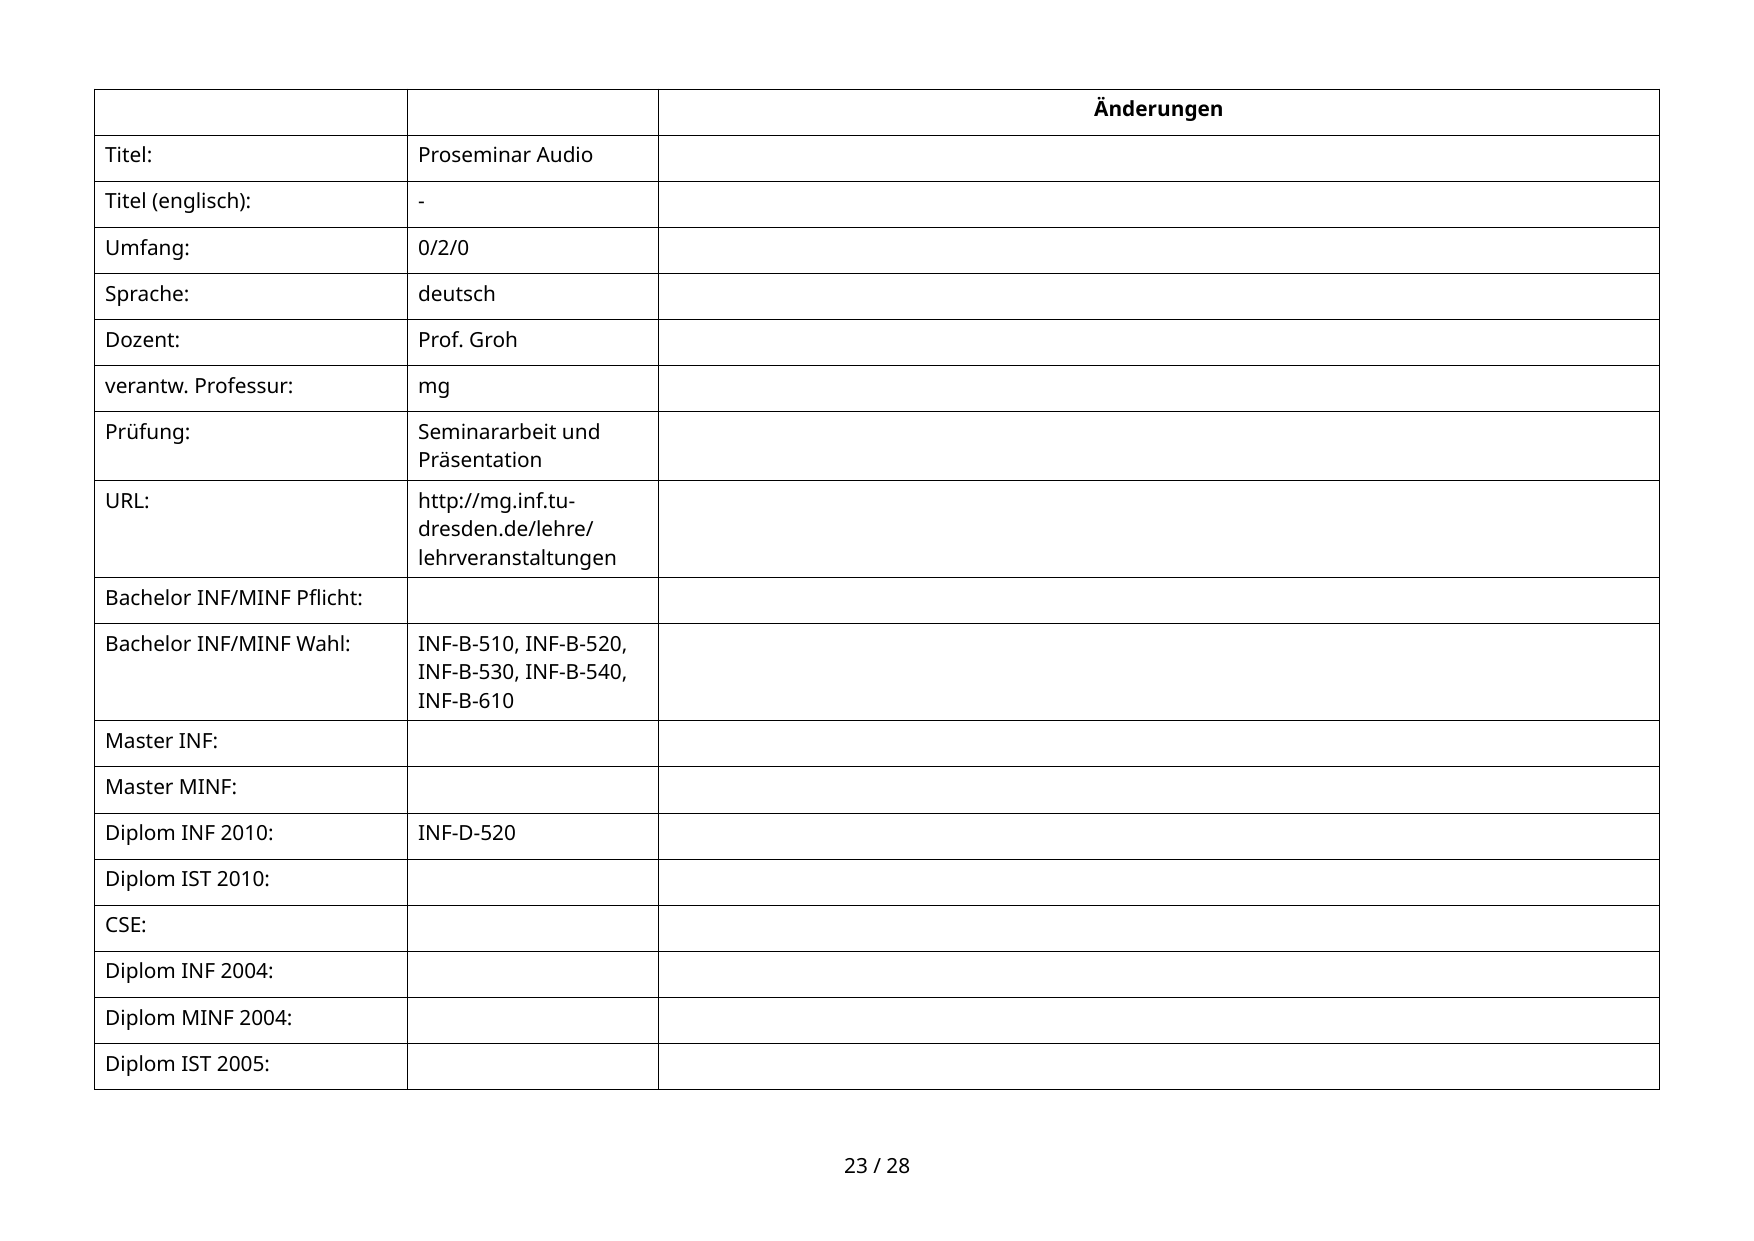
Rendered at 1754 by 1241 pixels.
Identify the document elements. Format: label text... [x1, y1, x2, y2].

table_cell [408, 1044, 658, 1089]
table_header [408, 90, 658, 134]
table_cell [659, 1044, 1659, 1089]
table_cell [659, 860, 1659, 904]
table_cell [408, 721, 658, 766]
table_cell [408, 952, 658, 997]
table_cell [659, 624, 1659, 720]
table_cell CSE: [95, 906, 407, 951]
table_cell Sprache: [95, 274, 407, 319]
table_cell http://mg.inf.tu-dresden.de/lehre/lehrveranstaltungen [408, 481, 658, 577]
table_cell INF-D-520 [408, 814, 658, 858]
table_cell [659, 412, 1659, 480]
table_cell [659, 721, 1659, 766]
table_cell [408, 767, 658, 812]
table_cell Diplom INF 2010: [95, 814, 407, 858]
table_cell INF-B-510, INF-B-520, INF-B-530, INF-B-540, INF-B-610 [408, 624, 658, 720]
table_cell deutsch [408, 274, 658, 319]
table_cell Proseminar Audio [408, 136, 658, 181]
table_cell [408, 578, 658, 623]
table_cell [659, 481, 1659, 577]
table_cell Umfang: [95, 228, 407, 273]
table_cell Titel: [95, 136, 407, 181]
table_cell verantw. Professur: [95, 366, 407, 411]
table_cell - [408, 182, 658, 227]
table_cell [659, 998, 1659, 1043]
table_cell Bachelor INF/MINF Pflicht: [95, 578, 407, 623]
table_cell [659, 814, 1659, 858]
table_cell [659, 228, 1659, 273]
table_cell 0/2/0 [408, 228, 658, 273]
table_header [95, 90, 407, 134]
table_cell Diplom INF 2004: [95, 952, 407, 997]
table_header Änderungen [659, 90, 1659, 134]
table_cell Dozent: [95, 320, 407, 365]
table_cell [659, 952, 1659, 997]
table_cell [659, 136, 1659, 181]
table_cell mg [408, 366, 658, 411]
table_cell Master MINF: [95, 767, 407, 812]
table_cell [659, 182, 1659, 227]
table_cell [659, 366, 1659, 411]
table_cell [408, 998, 658, 1043]
table_cell [659, 274, 1659, 319]
table_cell [408, 860, 658, 904]
table_cell Master INF: [95, 721, 407, 766]
table_cell [659, 578, 1659, 623]
table_cell [659, 320, 1659, 365]
table_cell Titel (englisch): [95, 182, 407, 227]
table_cell Diplom MINF 2004: [95, 998, 407, 1043]
table_cell Diplom IST 2010: [95, 860, 407, 904]
table_cell Prüfung: [95, 412, 407, 480]
table_cell [659, 906, 1659, 951]
table_cell URL: [95, 481, 407, 577]
table_cell Bachelor INF/MINF Wahl: [95, 624, 407, 720]
table_cell Prof. Groh [408, 320, 658, 365]
table_cell [408, 906, 658, 951]
table_cell [659, 767, 1659, 812]
table_cell Diplom IST 2005: [95, 1044, 407, 1089]
table_cell Seminararbeit und Präsentation [408, 412, 658, 480]
